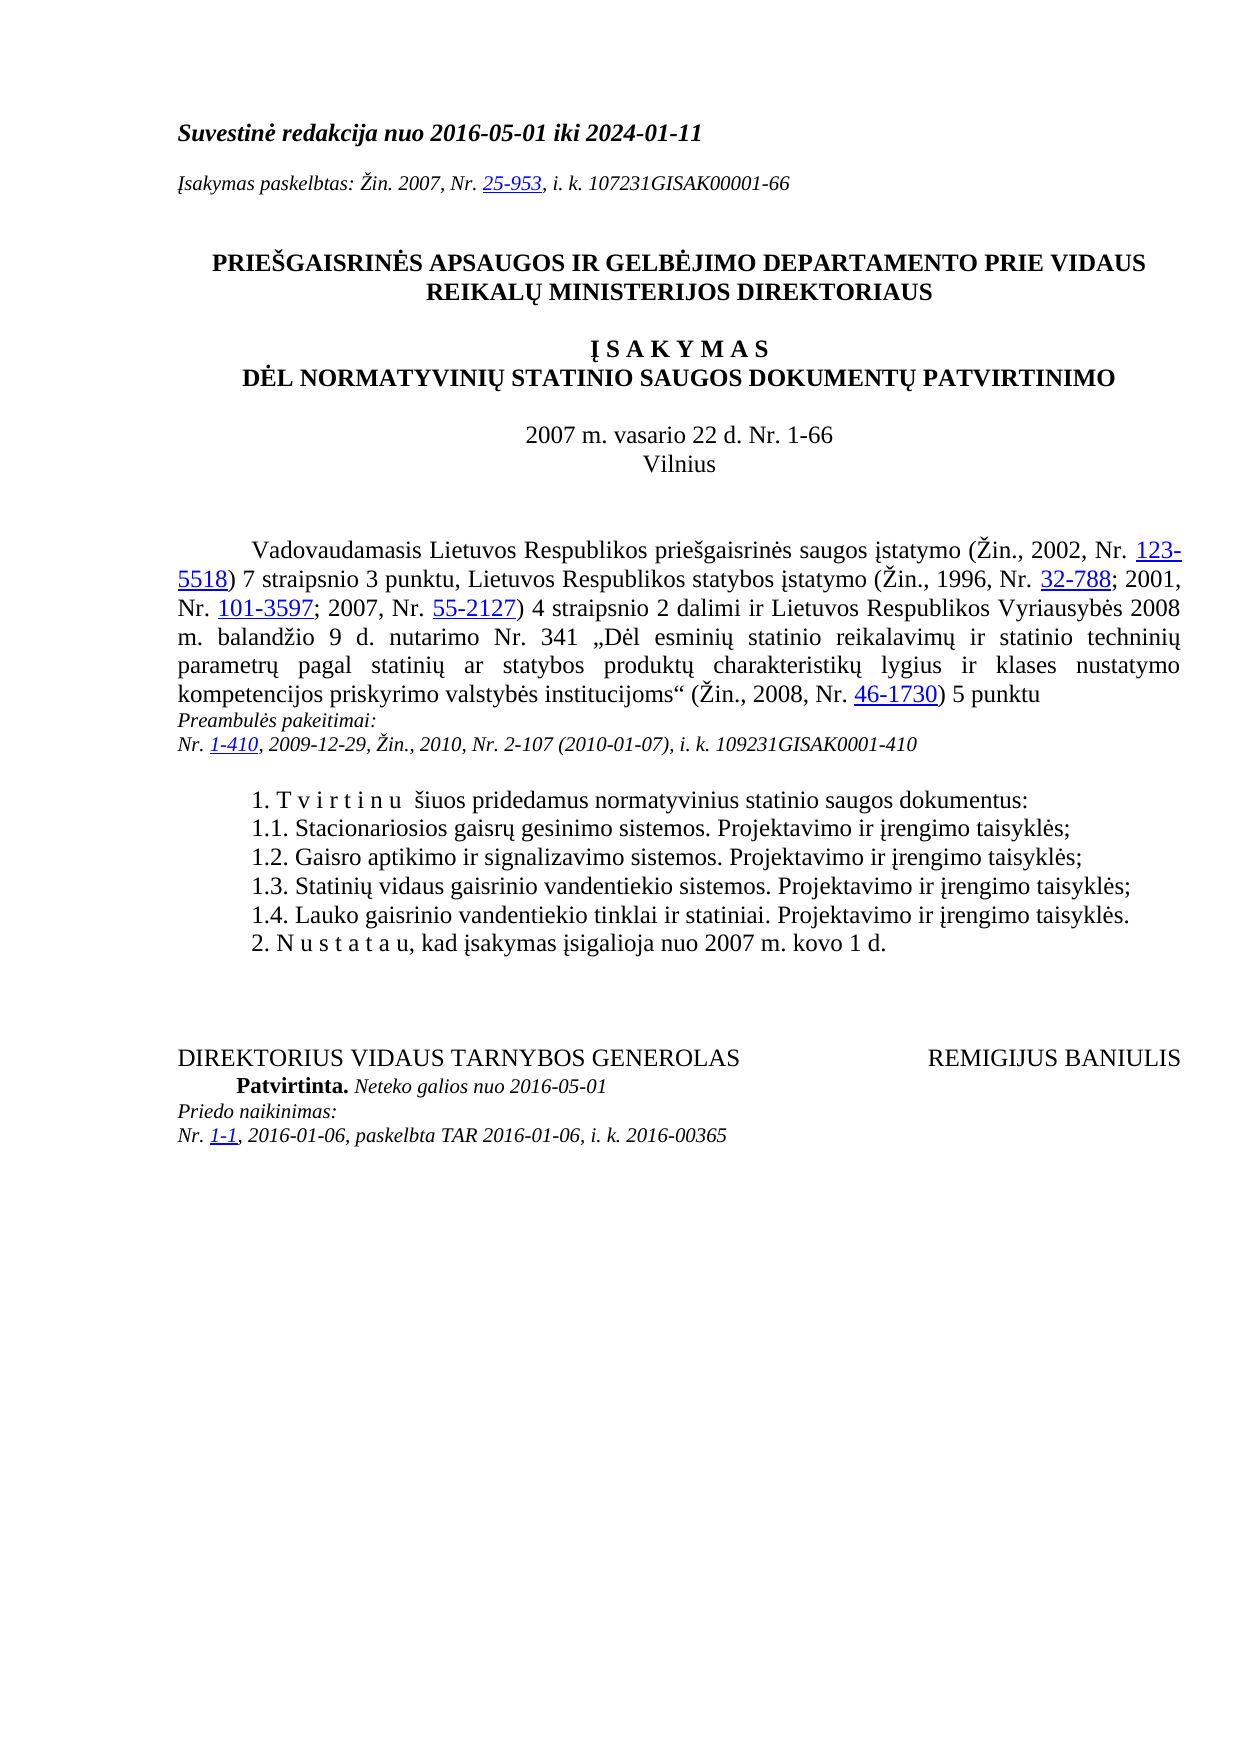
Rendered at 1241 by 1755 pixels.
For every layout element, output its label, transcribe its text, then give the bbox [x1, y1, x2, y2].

text Nr. 1-410, 2009-12-29, Žin., 2010, Nr. 2-107 (2010-01-07), i. k. 109231GISAK0001-410 [177, 732, 1181, 756]
text Vadovaudamasis Lietuvos Respublikos priešgaisrinės saugos įstatymo (Žin., 2002, Nr. 123-5518) 7 straipsnio 3 punktu, Lietuvos Respublikos statybos įstatymo (Žin., 1996, Nr. 32-788; 2001, Nr. 101-3597; 2007, Nr. 55-2127) 4 straipsnio 2 dalimi ir Lietuvos Respublikos Vyriausybės 2008 m. balandžio 9 d. nutarimo Nr. 341 „Dėl esminių statinio reikalavimų ir statinio techninių parametrų pagal statinių ar statybos produktų charakteristikų lygius ir klases nustatymo kompetencijos priskyrimo valstybės institucijoms“ (Žin., 2008, Nr. 46-1730) 5 punktu [177, 535, 1181, 708]
text Vilnius [177, 449, 1181, 478]
text Priedo naikinimas: [177, 1098, 1181, 1123]
text DĖL NORMATYVINIŲ STATINIO SAUGOS DOKUMENTŲ PATVIRTINIMO [177, 363, 1181, 392]
text PRIEŠGAISRINĖS APSAUGOS IR GELBĖJIMO DEPARTAMENTO PRIE VIDAUS REIKALŲ MINISTERIJOS DIREKTORIAUS [177, 248, 1181, 305]
text 1.2. Gaisro aptikimo ir signalizavimo sistemos. Projektavimo ir įrengimo taisyklės; [177, 842, 1181, 871]
text Patvirtinta. Neteko galios nuo 2016-05-01 [177, 1072, 1181, 1098]
text 1.4. Lauko gaisrinio vandentiekio tinklai ir statiniai. Projektavimo ir įrengimo taisyklės. [177, 900, 1181, 928]
text DIREKTORIUS VIDAUS TARNYBOS GENEROLAS REMIGIJUS BANIULIS [177, 1043, 1181, 1072]
text 1.1. Stacionariosios gaisrų gesinimo sistemos. Projektavimo ir įrengimo taisyklės; [177, 813, 1181, 842]
text 2. Nustatau, kad įsakymas įsigalioja nuo 2007 m. kovo 1 d. [177, 928, 1181, 957]
text 2007 m. vasario 22 d. Nr. 1-66 [177, 420, 1181, 449]
text Nr. 1-1, 2016-01-06, paskelbta TAR 2016-01-06, i. k. 2016-00365 [177, 1123, 1181, 1147]
text Į S A K Y M A S [177, 334, 1181, 363]
text 1.3. Statinių vidaus gaisrinio vandentiekio sistemos. Projektavimo ir įrengimo taisyklės; [177, 871, 1181, 900]
text 1. Tvirtinu šiuos pridedamus normatyvinius statinio saugos dokumentus: [177, 785, 1181, 813]
text Preambulės pakeitimai: [177, 708, 1181, 732]
text Suvestinė redakcija nuo 2016-05-01 iki 2024-01-11 [177, 118, 1181, 147]
text Įsakymas paskelbtas: Žin. 2007, Nr. 25-953, i. k. 107231GISAK00001-66 [177, 171, 1181, 195]
